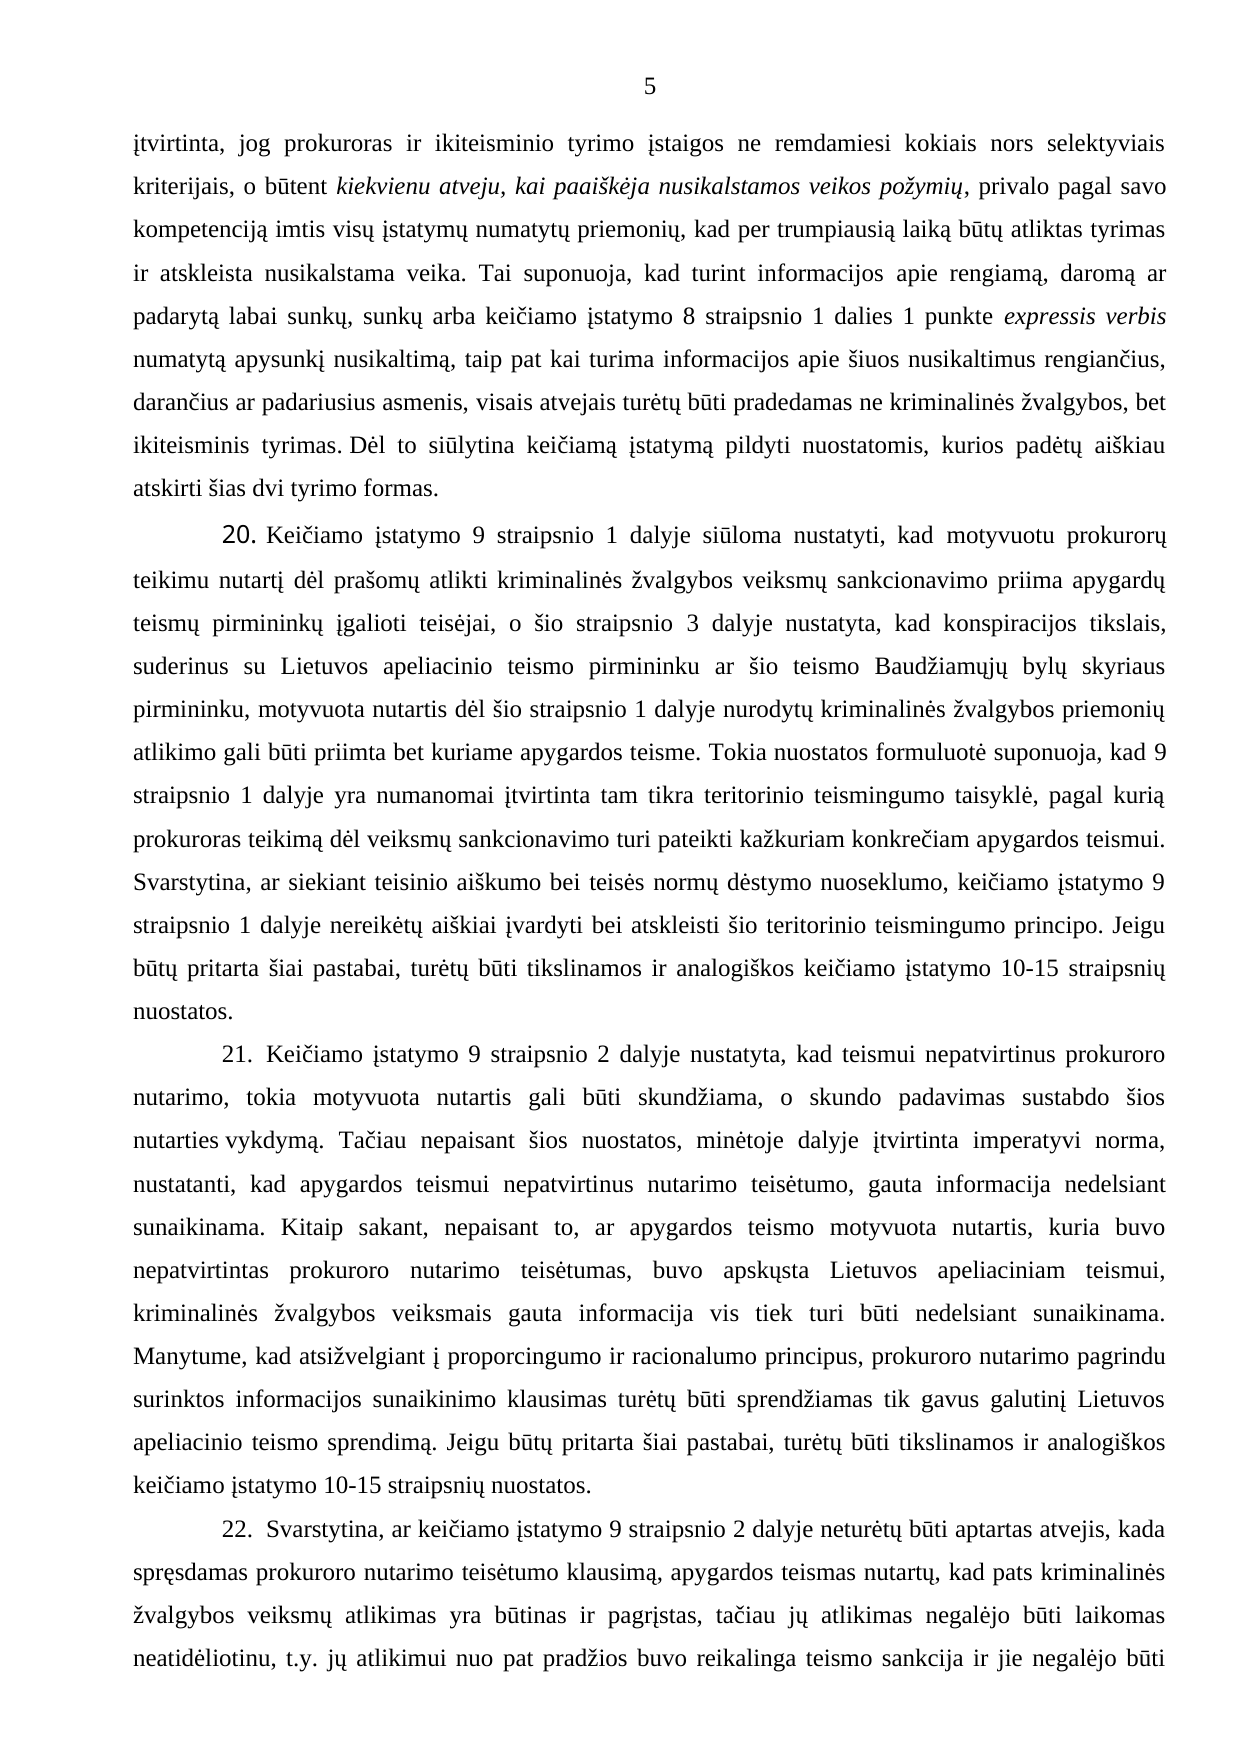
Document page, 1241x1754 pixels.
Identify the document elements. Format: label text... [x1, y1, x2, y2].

list Keičiamo įstatymo 9 straipsnio 2 dalyje nustatyta, kad teismui nepatvirtinus prokuroro nutarimo, tokia motyvuota nutartis gali būti skundžiama, o skundo padavimas sustabdo šios nutarties vykdymą. Tačiau nepaisant šios nuostatos, minėtoje dalyje įtvirtinta imperatyvi norma, nustatanti, kad apygardos teismui nepatvirtinus nutarimo teisėtumo, gauta informacija nedelsiant sunaikinama. Kitaip sakant, nepaisant to, ar apygardos teismo motyvuota nutartis, kuria buvo nepatvirtintas prokuroro nutarimo teisėtumas, buvo apskųsta Lietuvos apeliaciniam teismui, kriminalinės žvalgybos veiksmais gauta informacija vis tiek turi būti nedelsiant sunaikinama. Manytume, kad atsižvelgiant į proporcingumo ir racionalumo principus, prokuroro nutarimo pagrindu surinktos informacijos sunaikinimo klausimas turėtų būti sprendžiamas tik gavus galutinį Lietuvos apeliacinio teismo sprendimą. Jeigu būtų pritarta šiai pastabai, turėtų būti tikslinamos ir analogiškos keičiamo įstatymo 10-15 straipsnių nuostatos. [133, 1039, 1167, 1499]
list Keičiamo įstatymo 9 straipsnio 1 dalyje siūloma nustatyti, kad motyvuotu prokurorų teikimu nutartį dėl prašomų atlikti kriminalinės žvalgybos veiksmų sankcionavimo priima apygardų teismų pirmininkų įgalioti teisėjai, o šio straipsnio 3 dalyje nustatyta, kad konspiracijos tikslais, suderinus su Lietuvos apeliacinio teismo pirmininku ar šio teismo Baudžiamųjų bylų skyriaus pirmininku, motyvuota nutartis dėl šio straipsnio 1 dalyje nurodytų kriminalinės žvalgybos priemonių atlikimo gali būti priimta bet kuriame apygardos teisme. Tokia nuostatos formuluotė suponuoja, kad 9 straipsnio 1 dalyje yra numanomai įtvirtinta tam tikra teritorinio teismingumo taisyklė, pagal kurią prokuroras teikimą dėl veiksmų sankcionavimo turi pateikti kažkuriam konkrečiam apygardos teismui. Svarstytina, ar siekiant teisinio aiškumo bei teisės normų dėstymo nuoseklumo, keičiamo įstatymo 9 straipsnio 1 dalyje nereikėtų aiškiai įvardyti bei atskleisti šio teritorinio teismingumo principo. Jeigu būtų pritarta šiai pastabai, turėtų būti tikslinamos ir analogiškos keičiamo įstatymo 10-15 straipsnių nuostatos. [133, 516, 1167, 1025]
text įtvirtinta, jog prokuroras ir ikiteisminio tyrimo įstaigos ne remdamiesi kokiais nors selektyviais kriterijais, o būtent kiekvienu atveju, kai paaiškėja nusikalstamos veikos požymių, privalo pagal savo kompetenciją imtis visų įstatymų numatytų priemonių, kad per trumpiausią laiką būtų atliktas tyrimas ir atskleista nusikalstama veika. Tai suponuoja, kad turint informacijos apie rengiamą, daromą ar padarytą labai sunkų, sunkų arba keičiamo įstatymo 8 straipsnio 1 dalies 1 punkte expressis verbis numatytą apysunkį nusikaltimą, taip pat kai turima informacijos apie šiuos nusikaltimus rengiančius, darančius ar padariusius asmenis, visais atvejais turėtų būti pradedamas ne kriminalinės žvalgybos, bet ikiteisminis tyrimas. Dėl to siūlytina keičiamą įstatymą pildyti nuostatomis, kurios padėtų aiškiau atskirti šias dvi tyrimo formas. [133, 128, 1167, 502]
list Svarstytina, ar keičiamo įstatymo 9 straipsnio 2 dalyje neturėtų būti aptartas atvejis, kada spręsdamas prokuroro nutarimo teisėtumo klausimą, apygardos teismas nutartų, kad pats kriminalinės žvalgybos veiksmų atlikimas yra būtinas ir pagrįstas, tačiau jų atlikimas negalėjo būti laikomas neatidėliotinu, t.y. jų atlikimui nuo pat pradžios buvo reikalinga teismo sankcija ir jie negalėjo būti [133, 1514, 1167, 1672]
